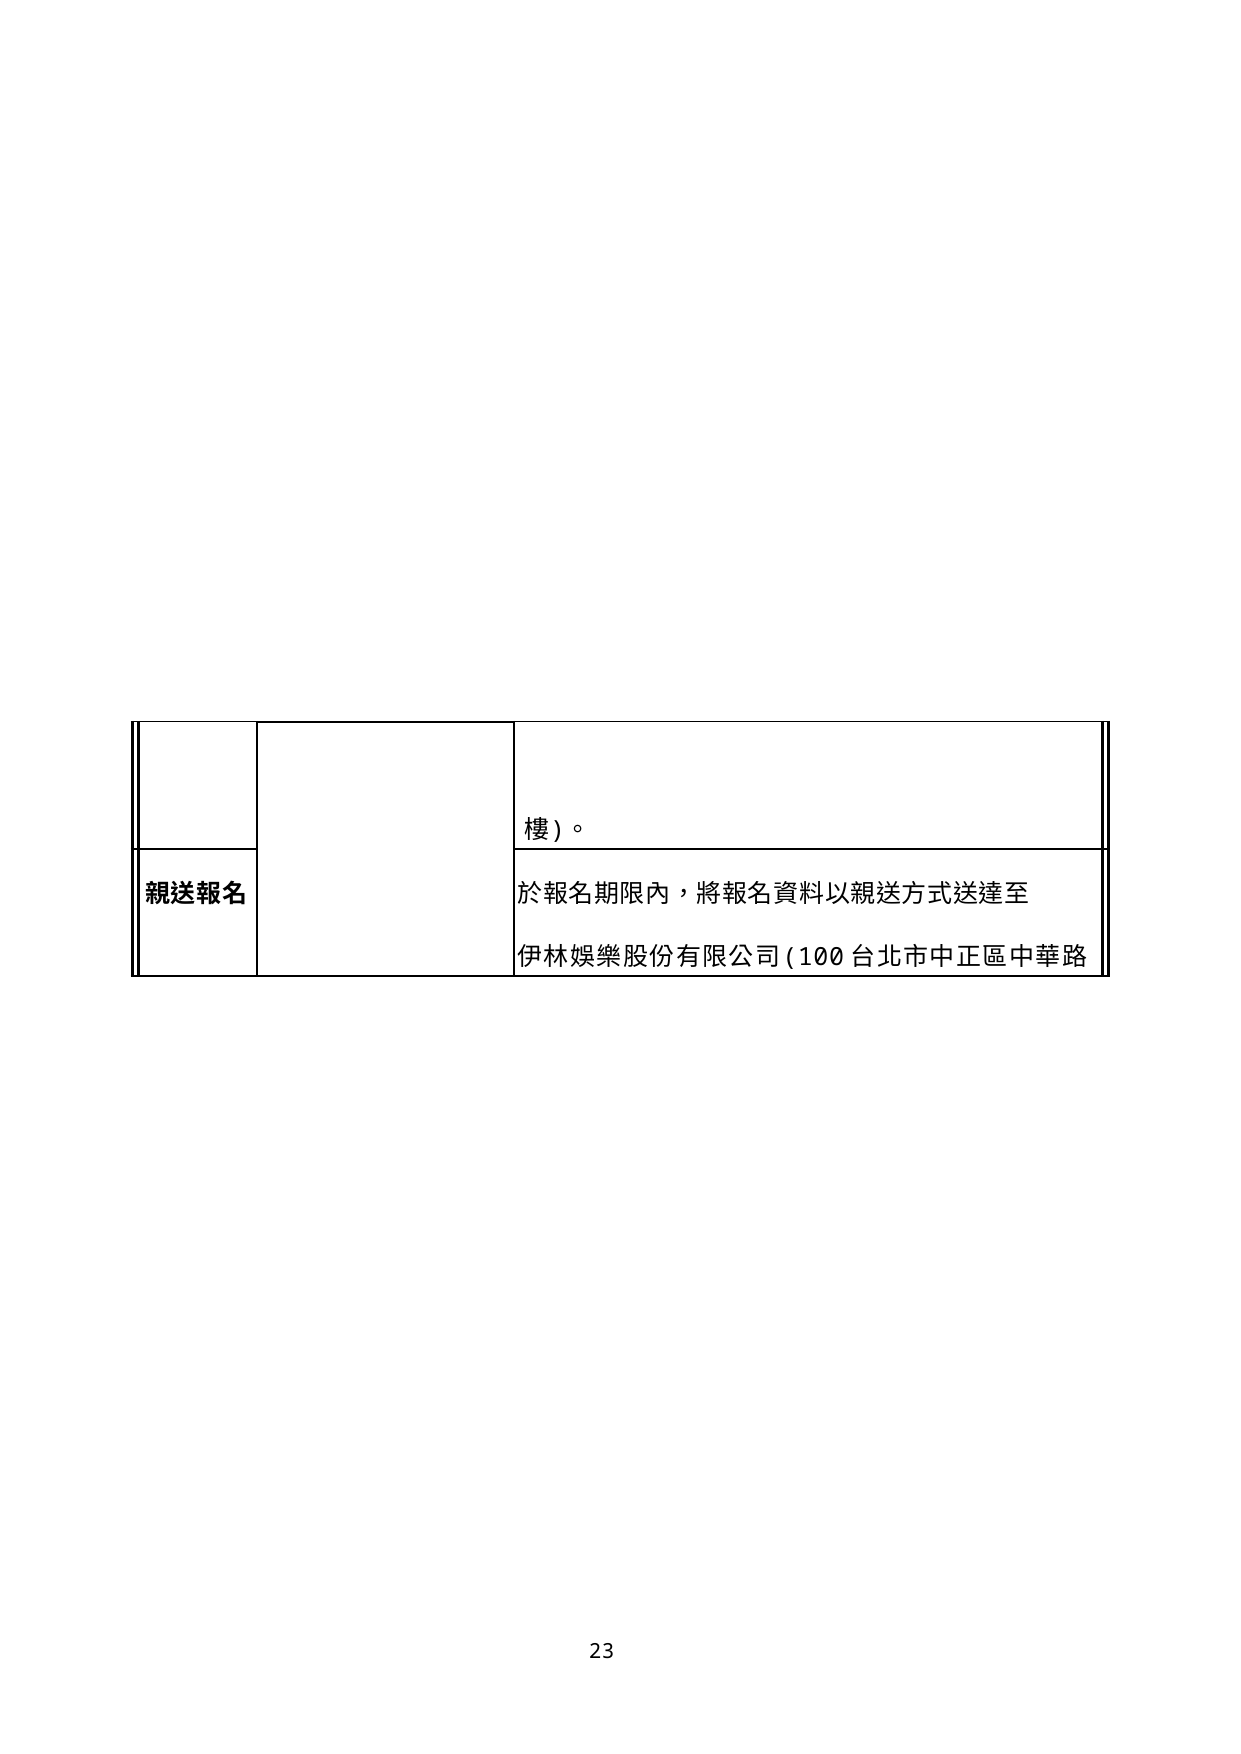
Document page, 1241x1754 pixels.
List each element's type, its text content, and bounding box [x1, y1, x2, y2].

table_cell 親送報名 [140, 850, 256, 975]
table_cell 於報名期限內，將報名資料寄/送達至伊林娛樂股份有限公司(100台北市中正區中華路一段51號1樓)。 *請將(附件十)黏貼於寄件封上，作為寄件封面。 [515, 722, 1101, 848]
table_cell 於報名期限內，將報名資料以親送方式送達至 伊林娛樂股份有限公司(100台北市中正區中華路 [515, 850, 1101, 975]
table_cell [258, 723, 513, 975]
table_cell [140, 722, 256, 848]
